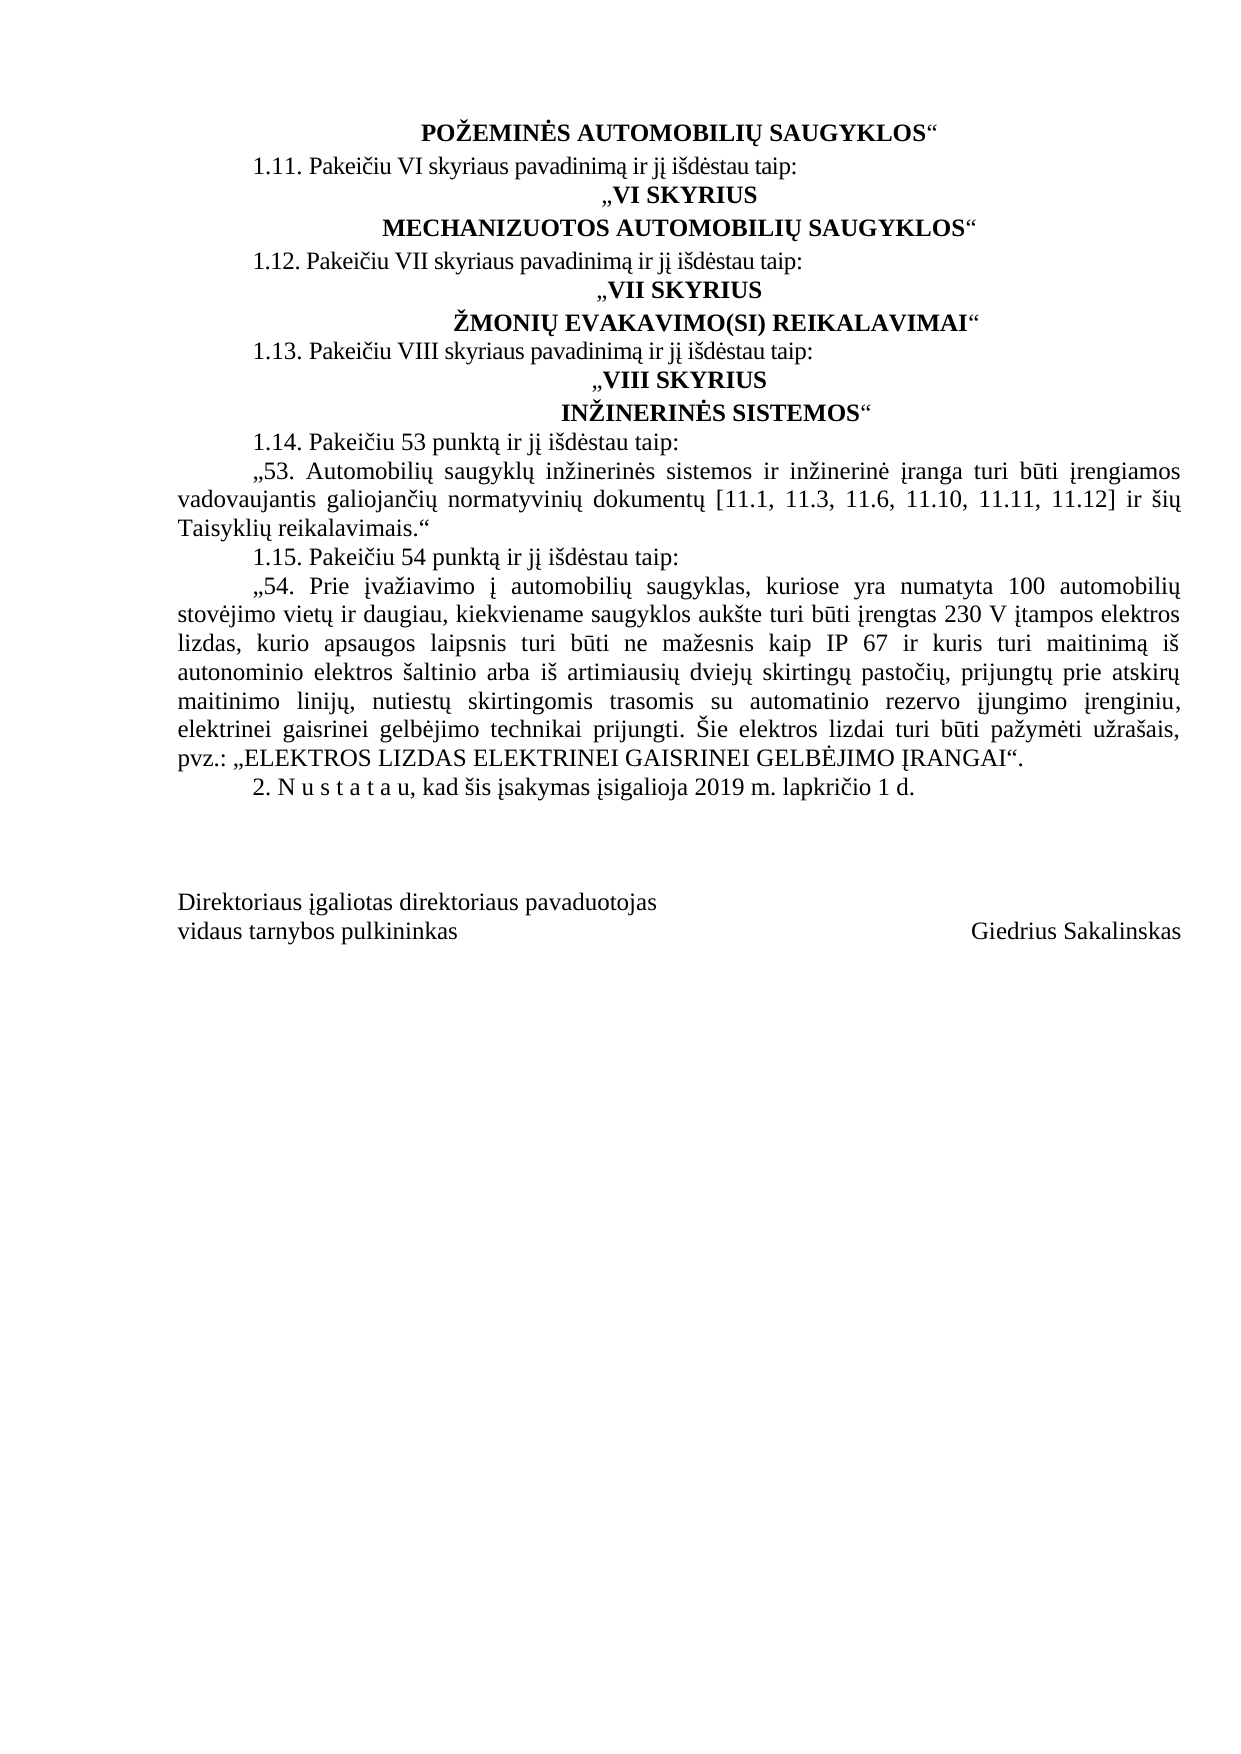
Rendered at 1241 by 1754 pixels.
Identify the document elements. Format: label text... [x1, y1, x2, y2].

text vidaus tarnybos pulkininkas Giedrius Sakalinskas [177, 916, 1181, 944]
text 1.13. Pakeičiu VIII skyriaus pavadinimą ir jį išdėstau taip: [177, 336, 1181, 365]
text „VIII SKYRIUS [177, 365, 1181, 394]
text 1.12. Pakeičiu VII skyriaus pavadinimą ir jį išdėstau taip: [177, 246, 1181, 275]
text Direktoriaus įgaliotas direktoriaus pavaduotojas [177, 887, 1181, 916]
text „VII SKYRIUS [177, 275, 1181, 303]
text „53. Automobilių saugyklų inžinerinės sistemos ir inžinerinė įranga turi būti įrengiamos vadovaujantis galiojančių normatyvinių dokumentų [11.1, 11.3, 11.6, 11.10, 11.11, 11.12] ir šių Taisyklių reikalavimais.“ [177, 456, 1181, 542]
text 2. N u s t a t a u, kad šis įsakymas įsigalioja 2019 m. lapkričio 1 d. [177, 772, 1181, 801]
text 1.11. Pakeičiu VI skyriaus pavadinimą ir jį išdėstau taip: [177, 151, 1181, 180]
text 1.14. Pakeičiu 53 punktą ir jį išdėstau taip: [177, 427, 1181, 456]
text INŽINERINĖS SISTEMOS“ [177, 398, 1181, 427]
text Požeminės automobilių saugyklos“ [177, 118, 1181, 147]
text „VI SKYRIUS [177, 180, 1181, 209]
text „54. Prie įvažiavimo į automobilių saugyklas, kuriose yra numatyta 100 automobilių stovėjimo vietų ir daugiau, kiekviename saugyklos aukšte turi būti įrengtas 230 V įtampos elektros lizdas, kurio apsaugos laipsnis turi būti ne mažesnis kaip IP 67 ir kuris turi maitinimą iš autonominio elektros šaltinio arba iš artimiausių dviejų skirtingų pastočių, prijungtų prie atskirų maitinimo linijų, nutiestų skirtingomis trasomis su automatinio rezervo įjungimo įrenginiu, elektrinei gaisrinei gelbėjimo technikai prijungti. Šie elektros lizdai turi būti pažymėti užrašais, pvz.: „ELEKTROS LIZDAS ELEKTRINEI GAISRINEI GELBĖJIMO ĮRANGAI“. [177, 571, 1181, 772]
text 1.15. Pakeičiu 54 punktą ir jį išdėstau taip: [177, 542, 1181, 571]
text ŽMONIŲ EVAKAVIMO(SI) REIKALAVIMAI“ [177, 308, 1181, 336]
text MECHANIZUOTOS AUTOMOBILIŲ SAUGYKLOS“ [177, 213, 1181, 242]
